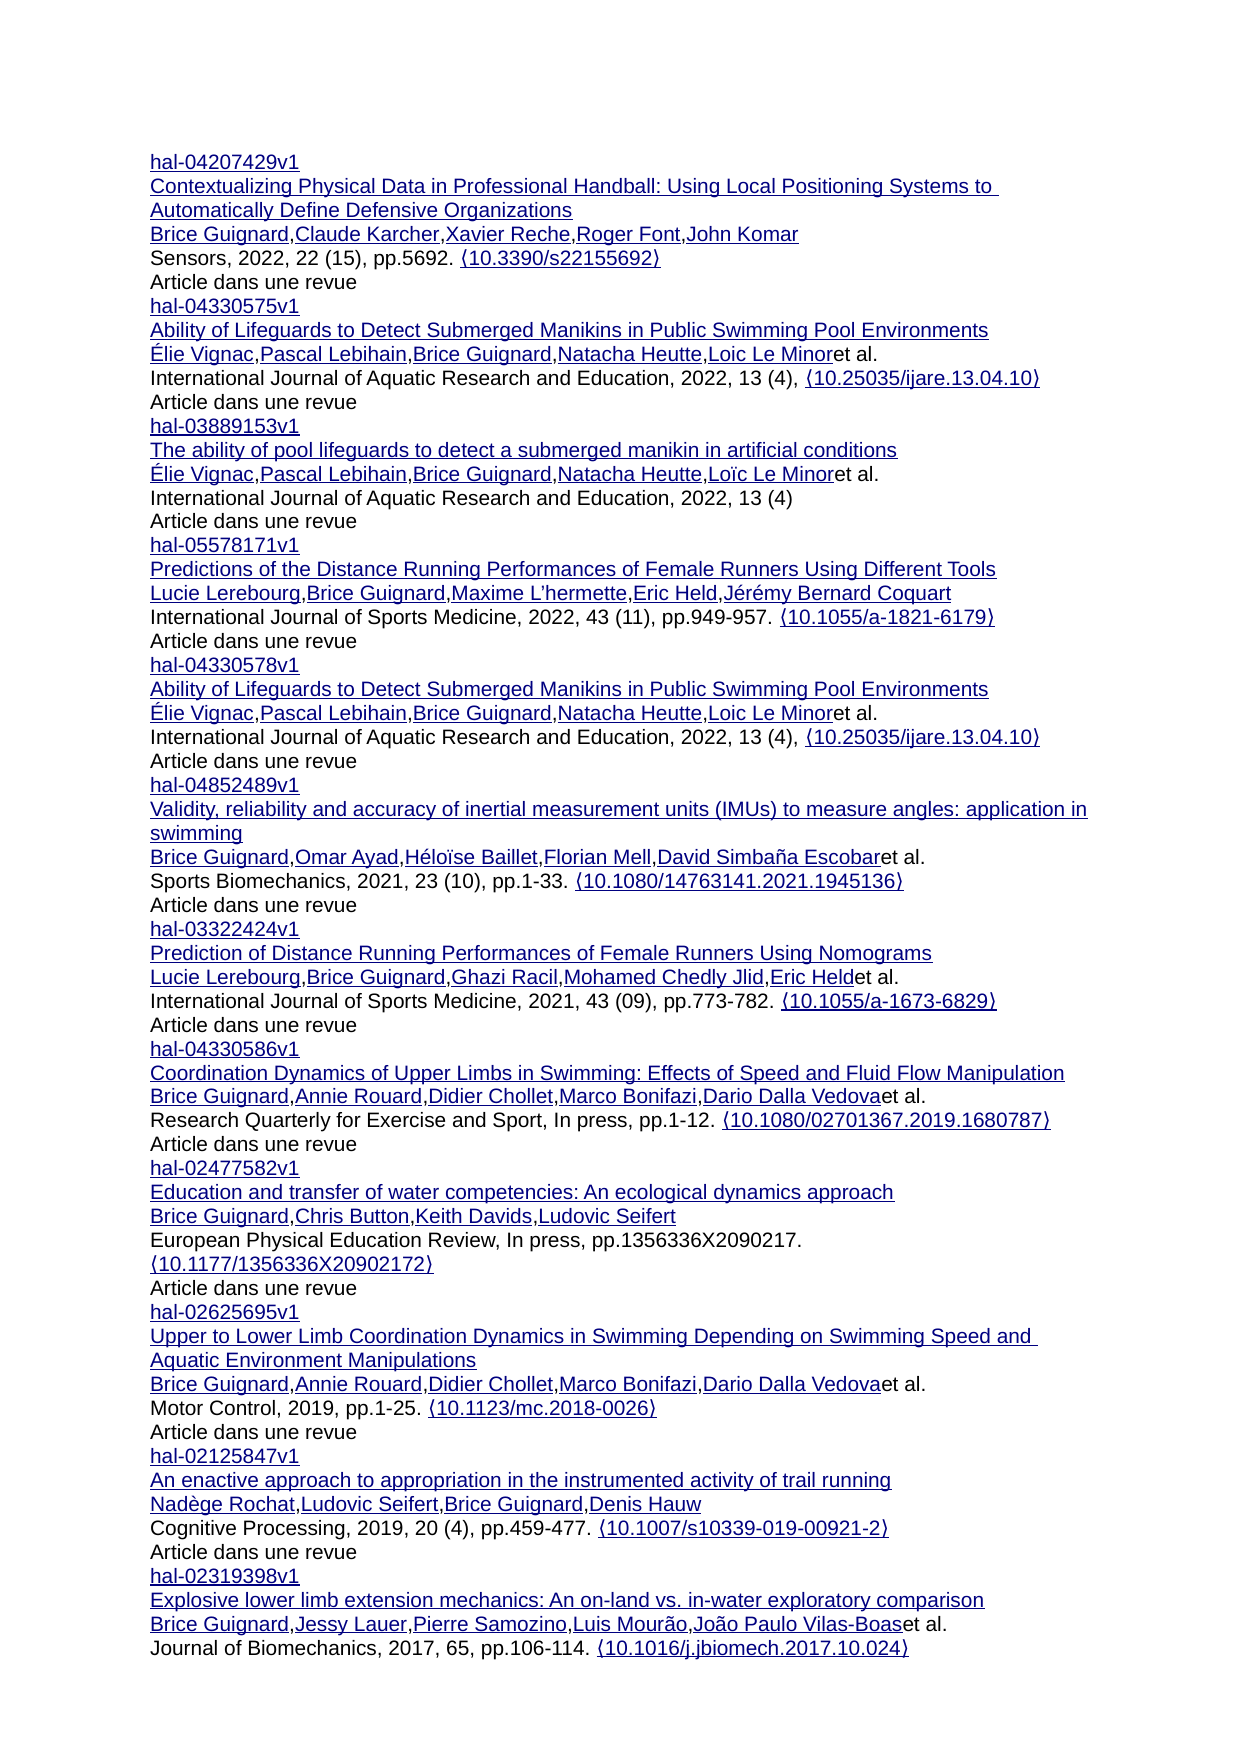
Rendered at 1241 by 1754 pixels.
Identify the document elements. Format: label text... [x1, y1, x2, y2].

table_cell Upper to Lower Limb Coordination Dynamics in Swimming Depending on Swimming Speed and Aquatic Environment Manipulations Brice Guignard,Annie Rouard,Didier Chollet,Marco Bonifazi,Dario Dalla Vedovaet al. Motor Control, 2019, pp.1-25. ⟨10.1123/mc.2018-0026⟩ Article dans une revue hal-02125847v1 [150, 1324, 1090, 1468]
table_cell Education and transfer of water competencies: An ecological dynamics approach Brice Guignard,Chris Button,Keith Davids,Ludovic Seifert European Physical Education Review, In press, pp.1356336X2090217. ⟨10.1177/1356336X20902172⟩ Article dans une revue hal-02625695v1 [150, 1180, 1090, 1324]
table_cell The ability of pool lifeguards to detect a submerged manikin in artificial conditions Élie Vignac,Pascal Lebihain,Brice Guignard,Natacha Heutte,Loïc Le Minoret al. International Journal of Aquatic Research and Education, 2022, 13 (4) Article dans une revue hal-05578171v1 [150, 438, 1090, 557]
table_cell Explosive lower limb extension mechanics: An on-land vs. in-water exploratory comparison Brice Guignard,Jessy Lauer,Pierre Samozino,Luis Mourão,João Paulo Vilas-Boaset al. Journal of Biomechanics, 2017, 65, pp.106-114. ⟨10.1016/j.jbiomech.2017.10.024⟩ [150, 1588, 1090, 1659]
table_cell Ability of Lifeguards to Detect Submerged Manikins in Public Swimming Pool Environments Élie Vignac,Pascal Lebihain,Brice Guignard,Natacha Heutte,Loic Le Minoret al. International Journal of Aquatic Research and Education, 2022, 13 (4), ⟨10.25035/ijare.13.04.10⟩ Article dans une revue hal-03889153v1 [150, 318, 1090, 437]
table_cell An enactive approach to appropriation in the instrumented activity of trail running Nadège Rochat,Ludovic Seifert,Brice Guignard,Denis Hauw Cognitive Processing, 2019, 20 (4), pp.459-477. ⟨10.1007/s10339-019-00921-2⟩ Article dans une revue hal-02319398v1 [150, 1468, 1090, 1587]
table_cell hal-04207429v1 [150, 150, 1090, 174]
table_cell Validity, reliability and accuracy of inertial measurement units (IMUs) to measure angles: application in swimming Brice Guignard,Omar Ayad,Héloïse Baillet,Florian Mell,David Simbaña Escobaret al. Sports Biomechanics, 2021, 23 (10), pp.1-33. ⟨10.1080/14763141.2021.1945136⟩ Article dans une revue hal-03322424v1 [150, 797, 1090, 941]
table_cell Prediction of Distance Running Performances of Female Runners Using Nomograms Lucie Lerebourg,Brice Guignard,Ghazi Racil,Mohamed Chedly Jlid,Eric Heldet al. International Journal of Sports Medicine, 2021, 43 (09), pp.773-782. ⟨10.1055/a-1673-6829⟩ Article dans une revue hal-04330586v1 [150, 941, 1090, 1060]
table_cell Contextualizing Physical Data in Professional Handball: Using Local Positioning Systems to Automatically Define Defensive Organizations Brice Guignard,Claude Karcher,Xavier Reche,Roger Font,John Komar Sensors, 2022, 22 (15), pp.5692. ⟨10.3390/s22155692⟩ Article dans une revue hal-04330575v1 [150, 174, 1090, 318]
table_cell Ability of Lifeguards to Detect Submerged Manikins in Public Swimming Pool Environments Élie Vignac,Pascal Lebihain,Brice Guignard,Natacha Heutte,Loic Le Minoret al. International Journal of Aquatic Research and Education, 2022, 13 (4), ⟨10.25035/ijare.13.04.10⟩ Article dans une revue hal-04852489v1 [150, 677, 1090, 797]
table_cell Predictions of the Distance Running Performances of Female Runners Using Different Tools Lucie Lerebourg,Brice Guignard,Maxime L’hermette,Eric Held,Jérémy Bernard Coquart International Journal of Sports Medicine, 2022, 43 (11), pp.949-957. ⟨10.1055/a-1821-6179⟩ Article dans une revue hal-04330578v1 [150, 557, 1090, 677]
table_cell Coordination Dynamics of Upper Limbs in Swimming: Effects of Speed and Fluid Flow Manipulation Brice Guignard,Annie Rouard,Didier Chollet,Marco Bonifazi,Dario Dalla Vedovaet al. Research Quarterly for Exercise and Sport, In press, pp.1-12. ⟨10.1080/02701367.2019.1680787⟩ Article dans une revue hal-02477582v1 [150, 1060, 1090, 1180]
